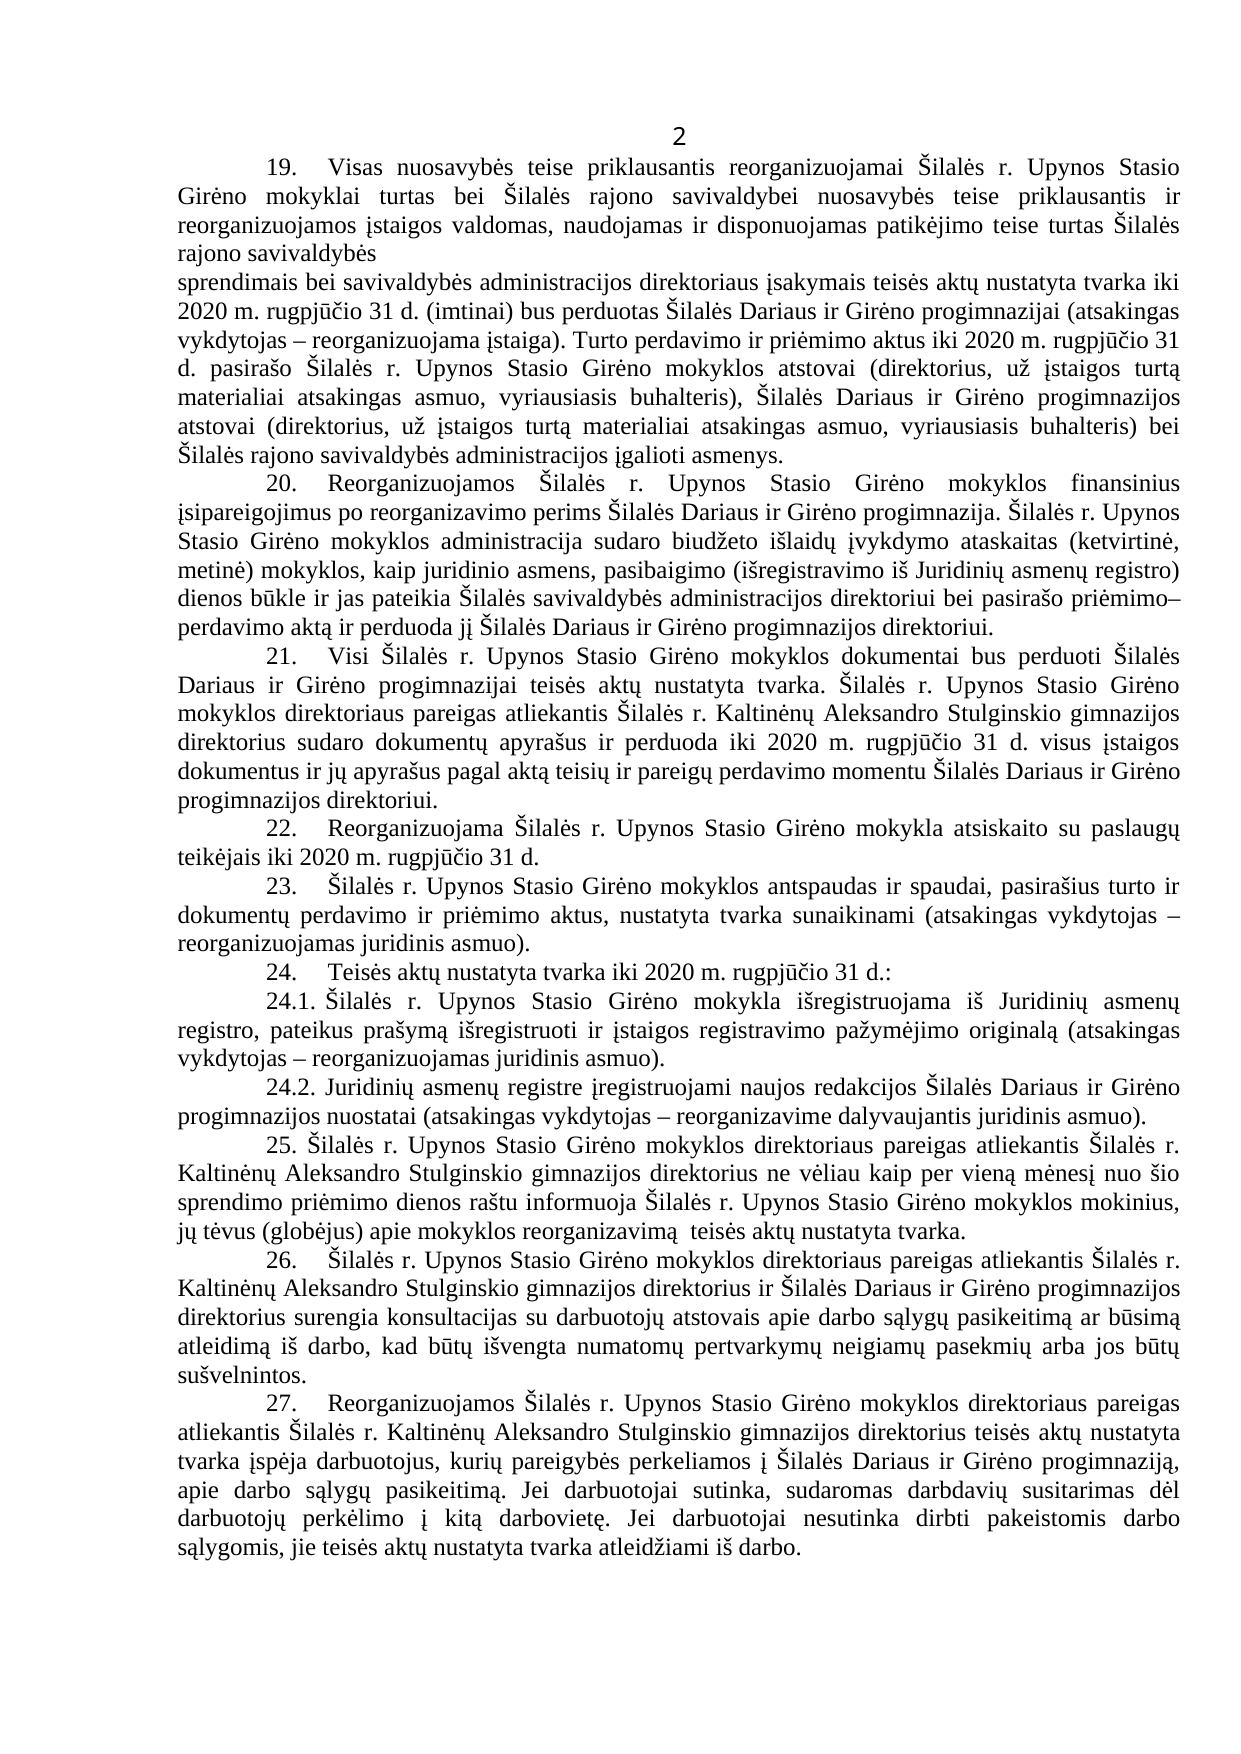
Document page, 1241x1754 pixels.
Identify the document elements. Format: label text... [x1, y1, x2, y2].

text 21. Visi Šilalės r. Upynos Stasio Girėno mokyklos dokumentai bus perduoti Šilalės Dariaus ir Girėno progimnazijai teisės aktų nustatyta tvarka. Šilalės r. Upynos Stasio Girėno mokyklos direktoriaus pareigas atliekantis Šilalės r. Kaltinėnų Aleksandro Stulginskio gimnazijos direktorius sudaro dokumentų apyrašus ir perduoda iki 2020 m. rugpjūčio 31 d. visus įstaigos dokumentus ir jų apyrašus pagal aktą teisių ir pareigų perdavimo momentu Šilalės Dariaus ir Girėno progimnazijos direktoriui. [177, 641, 1181, 813]
text 26. Šilalės r. Upynos Stasio Girėno mokyklos direktoriaus pareigas atliekantis Šilalės r. Kaltinėnų Aleksandro Stulginskio gimnazijos direktorius ir Šilalės Dariaus ir Girėno progimnazijos direktorius surengia konsultacijas su darbuotojų atstovais apie darbo sąlygų pasikeitimą ar būsimą atleidimą iš darbo, kad būtų išvengta numatomų pertvarkymų neigiamų pasekmių arba jos būtų sušvelnintos. [177, 1245, 1181, 1388]
text 27. Reorganizuojamos Šilalės r. Upynos Stasio Girėno mokyklos direktoriaus pareigas atliekantis Šilalės r. Kaltinėnų Aleksandro Stulginskio gimnazijos direktorius teisės aktų nustatyta tvarka įspėja darbuotojus, kurių pareigybės perkeliamos į Šilalės Dariaus ir Girėno progimnaziją, apie darbo sąlygų pasikeitimą. Jei darbuotojai sutinka, sudaromas darbdavių susitarimas dėl darbuotojų perkėlimo į kitą darbovietę. Jei darbuotojai nesutinka dirbti pakeistomis darbo sąlygomis, jie teisės aktų nustatyta tvarka atleidžiami iš darbo. [177, 1388, 1181, 1561]
text sprendimais bei savivaldybės administracijos direktoriaus įsakymais teisės aktų nustatyta tvarka iki 2020 m. rugpjūčio 31 d. (imtinai) bus perduotas Šilalės Dariaus ir Girėno progimnazijai (atsakingas vykdytojas – reorganizuojama įstaiga). Turto perdavimo ir priėmimo aktus iki 2020 m. rugpjūčio 31 d. pasirašo Šilalės r. Upynos Stasio Girėno mokyklos atstovai (direktorius, už įstaigos turtą materialiai atsakingas asmuo, vyriausiasis buhalteris), Šilalės Dariaus ir Girėno progimnazijos atstovai (direktorius, už įstaigos turtą materialiai atsakingas asmuo, vyriausiasis buhalteris) bei Šilalės rajono savivaldybės administracijos įgalioti asmenys. [177, 267, 1181, 468]
text 20. Reorganizuojamos Šilalės r. Upynos Stasio Girėno mokyklos finansinius įsipareigojimus po reorganizavimo perims Šilalės Dariaus ir Girėno progimnazija. Šilalės r. Upynos Stasio Girėno mokyklos administracija sudaro biudžeto išlaidų įvykdymo ataskaitas (ketvirtinė, metinė) mokyklos, kaip juridinio asmens, pasibaigimo (išregistravimo iš Juridinių asmenų registro) dienos būkle ir jas pateikia Šilalės savivaldybės administracijos direktoriui bei pasirašo priėmimo–perdavimo aktą ir perduoda jį Šilalės Dariaus ir Girėno progimnazijos direktoriui. [177, 468, 1181, 641]
text 24. Teisės aktų nustatyta tvarka iki 2020 m. rugpjūčio 31 d.: [177, 957, 1181, 986]
text 19. Visas nuosavybės teise priklausantis reorganizuojamai Šilalės r. Upynos Stasio Girėno mokyklai turtas bei Šilalės rajono savivaldybei nuosavybės teise priklausantis ir reorganizuojamos įstaigos valdomas, naudojamas ir disponuojamas patikėjimo teise turtas Šilalės rajono savivaldybės [177, 152, 1181, 267]
text 24.2. Juridinių asmenų registre įregistruojami naujos redakcijos Šilalės Dariaus ir Girėno progimnazijos nuostatai (atsakingas vykdytojas – reorganizavime dalyvaujantis juridinis asmuo). [177, 1072, 1181, 1130]
text 25. Šilalės r. Upynos Stasio Girėno mokyklos direktoriaus pareigas atliekantis Šilalės r. Kaltinėnų Aleksandro Stulginskio gimnazijos direktorius ne vėliau kaip per vieną mėnesį nuo šio sprendimo priėmimo dienos raštu informuoja Šilalės r. Upynos Stasio Girėno mokyklos mokinius, jų tėvus (globėjus) apie mokyklos reorganizavimą teisės aktų nustatyta tvarka. [177, 1130, 1181, 1245]
text 22. Reorganizuojama Šilalės r. Upynos Stasio Girėno mokykla atsiskaito su paslaugų teikėjais iki 2020 m. rugpjūčio 31 d. [177, 813, 1181, 871]
text 24.1. Šilalės r. Upynos Stasio Girėno mokykla išregistruojama iš Juridinių asmenų registro, pateikus prašymą išregistruoti ir įstaigos registravimo pažymėjimo originalą (atsakingas vykdytojas – reorganizuojamas juridinis asmuo). [177, 986, 1181, 1072]
text 23. Šilalės r. Upynos Stasio Girėno mokyklos antspaudas ir spaudai, pasirašius turto ir dokumentų perdavimo ir priėmimo aktus, nustatyta tvarka sunaikinami (atsakingas vykdytojas – reorganizuojamas juridinis asmuo). [177, 871, 1181, 957]
